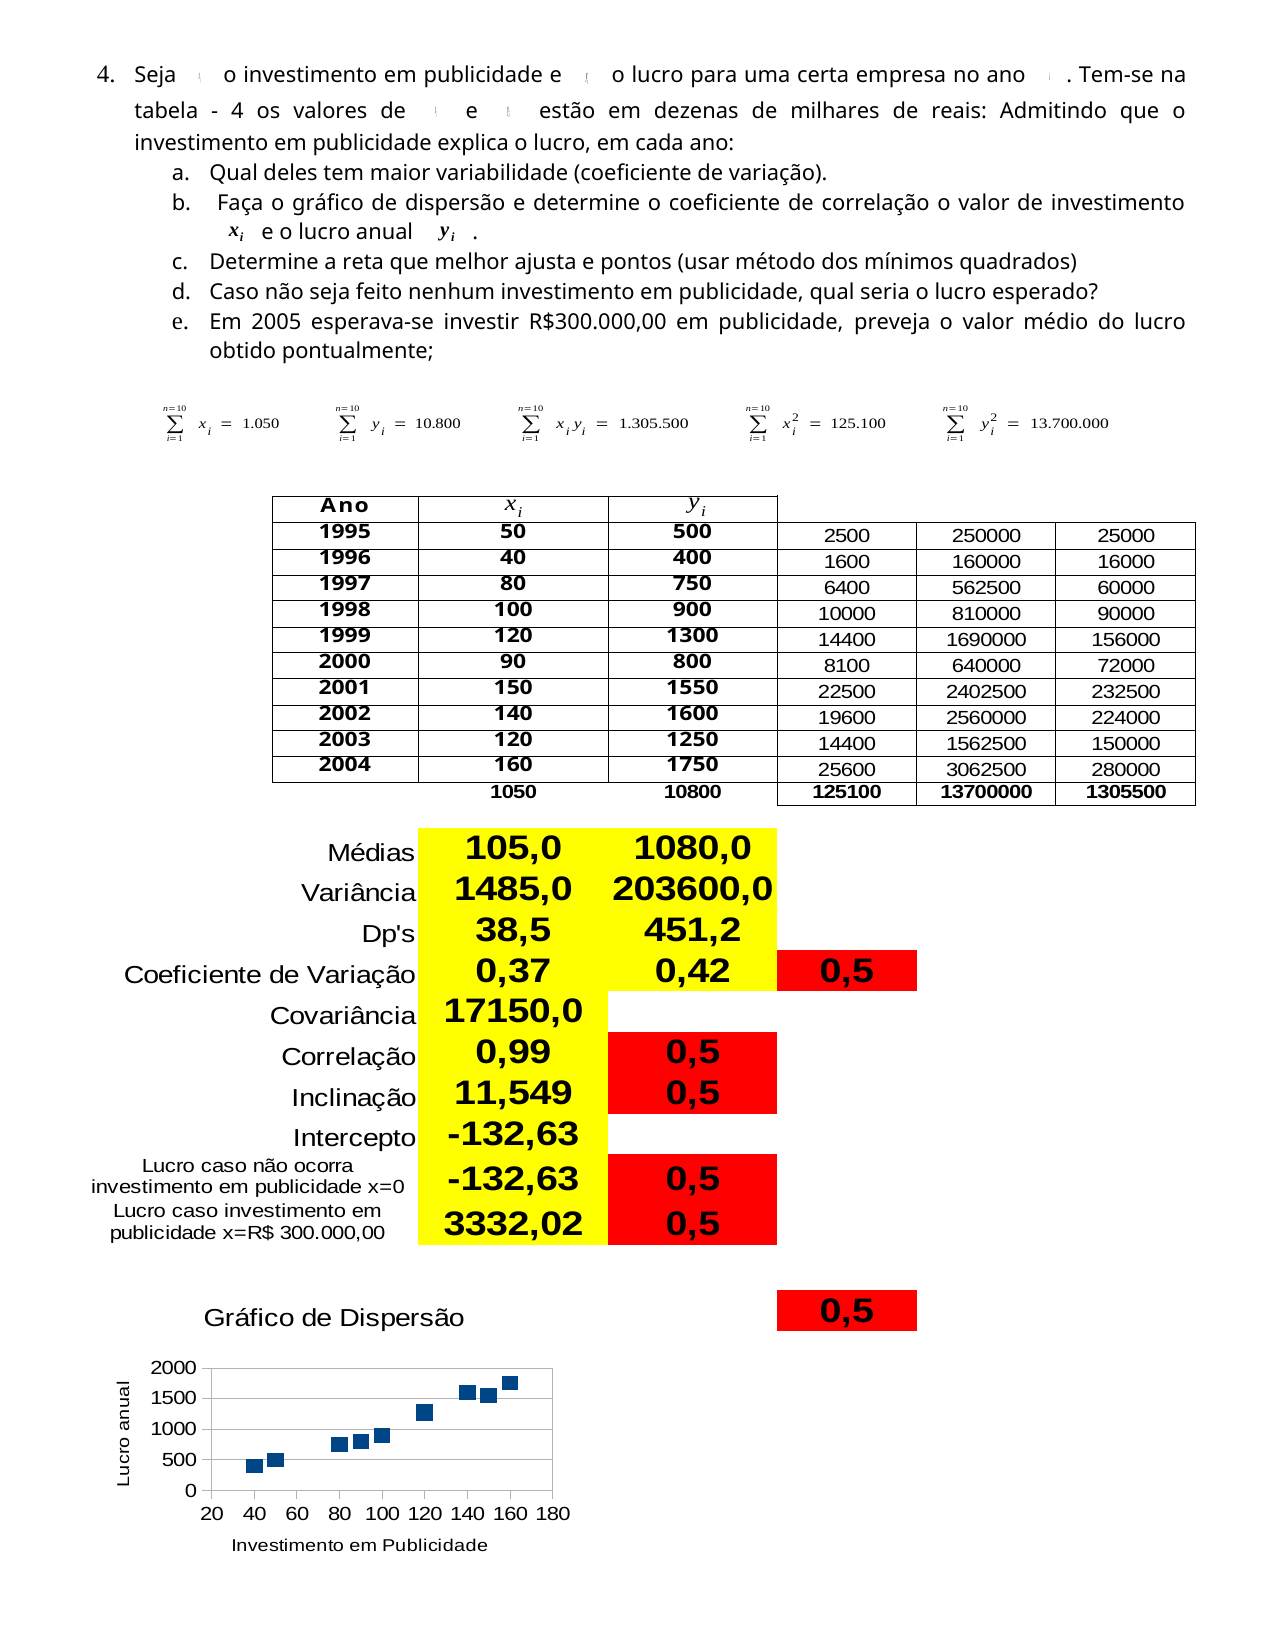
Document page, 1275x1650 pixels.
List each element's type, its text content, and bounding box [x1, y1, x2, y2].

list Determine a reta que melhor ajusta e pontos (usar método dos mínimos quadrados) [172, 246, 1186, 276]
list Seja o investimento em publicidade e o lucro para uma certa empresa no ano . Tem-se na tabela - 4 os valores de e estão em dezenas de milhares de reais: Admitindo que o investimento em publicidade explica o lucro, em cada ano: [97, 59, 1186, 157]
list Faça o gráfico de dispersão e determine o coeficiente de correlação o valor de investimentoe o lucro anual . [172, 186, 1186, 246]
list Caso não seja feito nenhum investimento em publicidade, qual seria o lucro esperado? [172, 276, 1186, 306]
list Em 2005 esperava-se investir R$300.000,00 em publicidade, preveja o valor médio do lucro obtido pontualmente; [172, 306, 1186, 365]
list Qual deles tem maior variabilidade (coeficiente de variação). [172, 157, 1186, 186]
